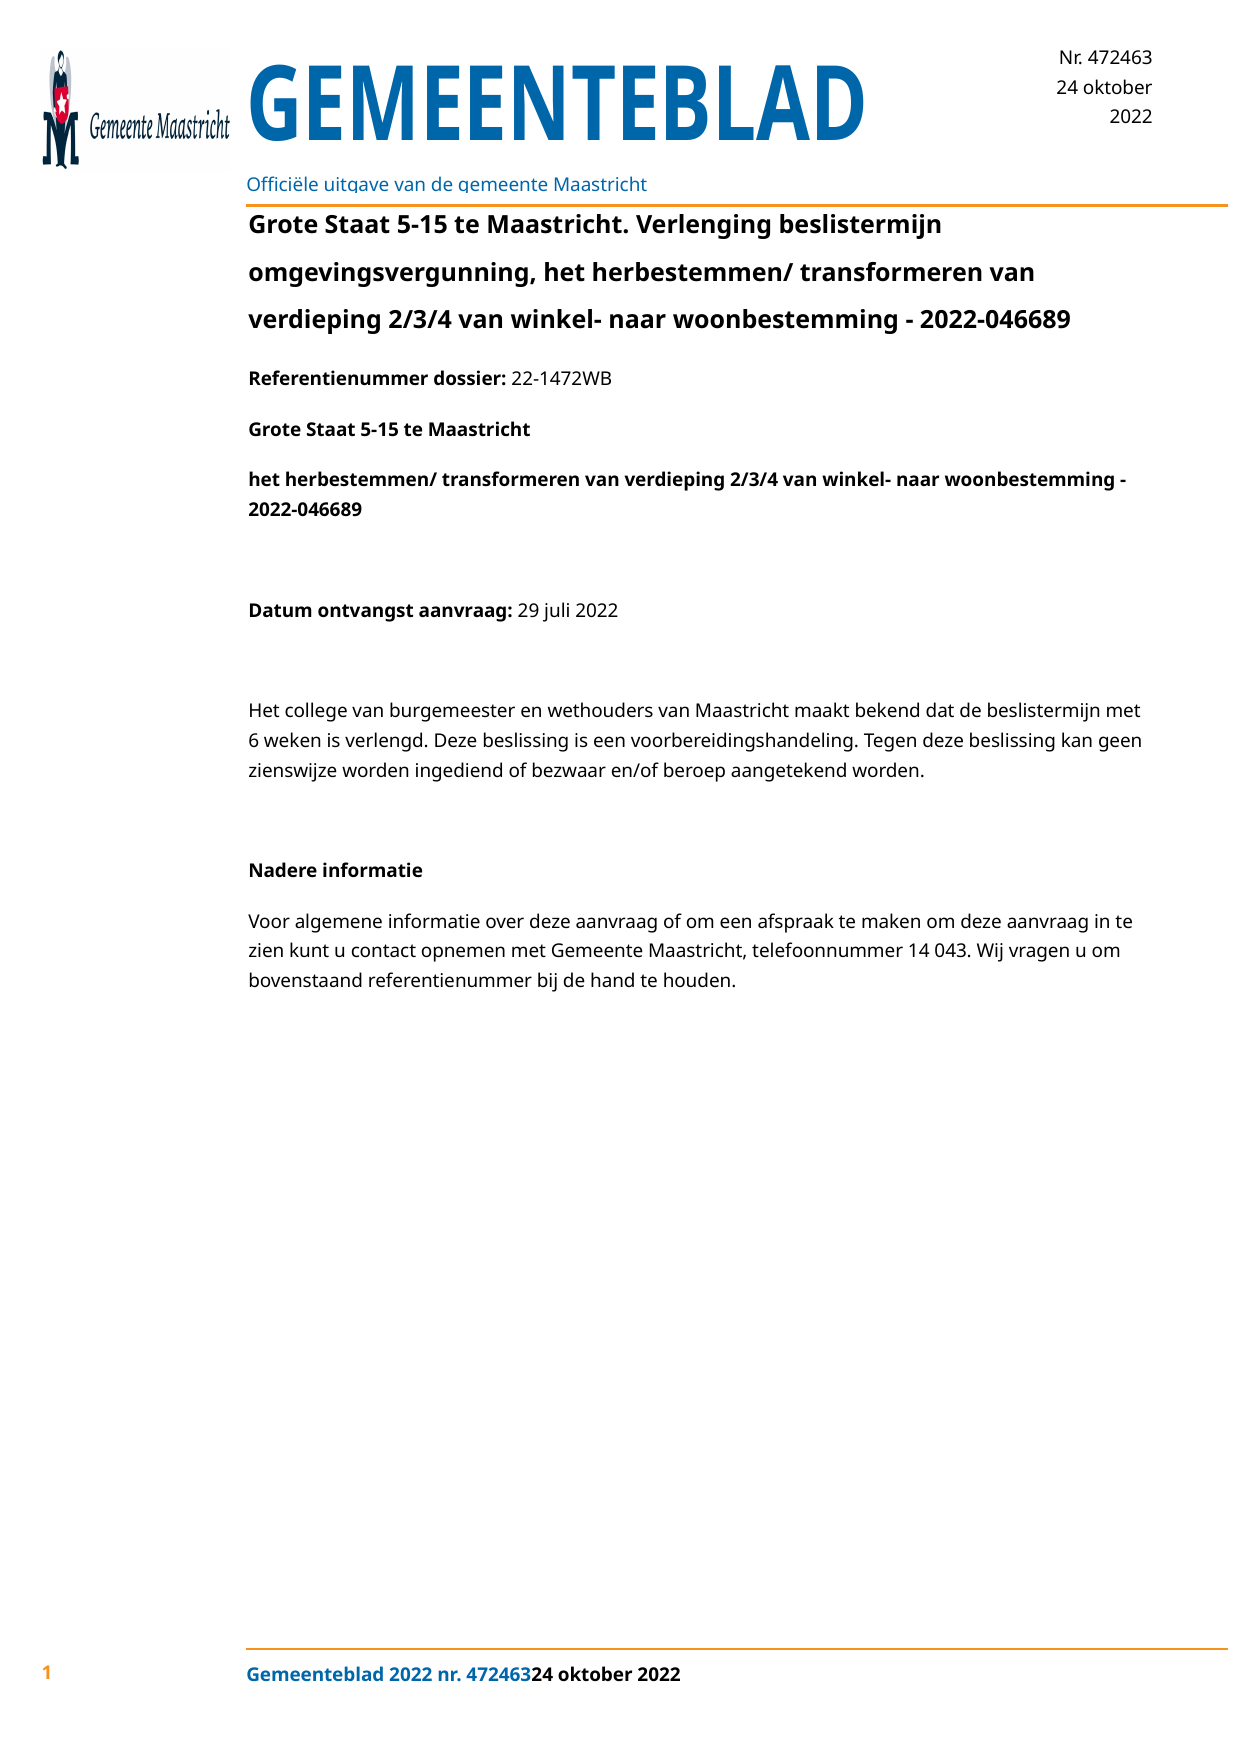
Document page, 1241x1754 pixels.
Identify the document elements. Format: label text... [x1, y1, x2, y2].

text Datum ontvangst aanvraag: 29 juli 2022 [248, 597, 1152, 622]
text Het college van burgemeester en wethouders van Maastricht maakt bekend dat de beslistermijn met 6 weken is verlengd. Deze beslissing is een voorbereidingshandeling. Tegen deze beslissing kan geen zienswijze worden ingediend of bezwaar en/of beroep aangetekend worden. [248, 698, 1152, 782]
text Referentienummer dossier: 22-1472WB [248, 366, 1152, 391]
text Grote Staat 5-15 te Maastricht. Verlenging beslistermijn omgevingsvergunning, het herbestemmen/ transformeren van verdieping 2/3/4 van winkel- naar woonbestemming - 2022-046689 [248, 207, 1152, 336]
text Grote Staat 5-15 te Maastricht [248, 416, 1152, 442]
text het herbestemmen/ transformeren van verdieping 2/3/4 van winkel- naar woonbestemming - 2022-046689 [248, 466, 1152, 522]
text Voor algemene informatie over deze aanvraag of om een afspraak te maken om deze aanvraag in te zien kunt u contact opnemen met Gemeente Maastricht, telefoonnummer 14 043. Wij vragen u om bovenstaand referentienummer bij de hand te houden. [248, 908, 1152, 993]
picture [41, 47, 231, 172]
text Nadere informatie [248, 858, 1152, 883]
